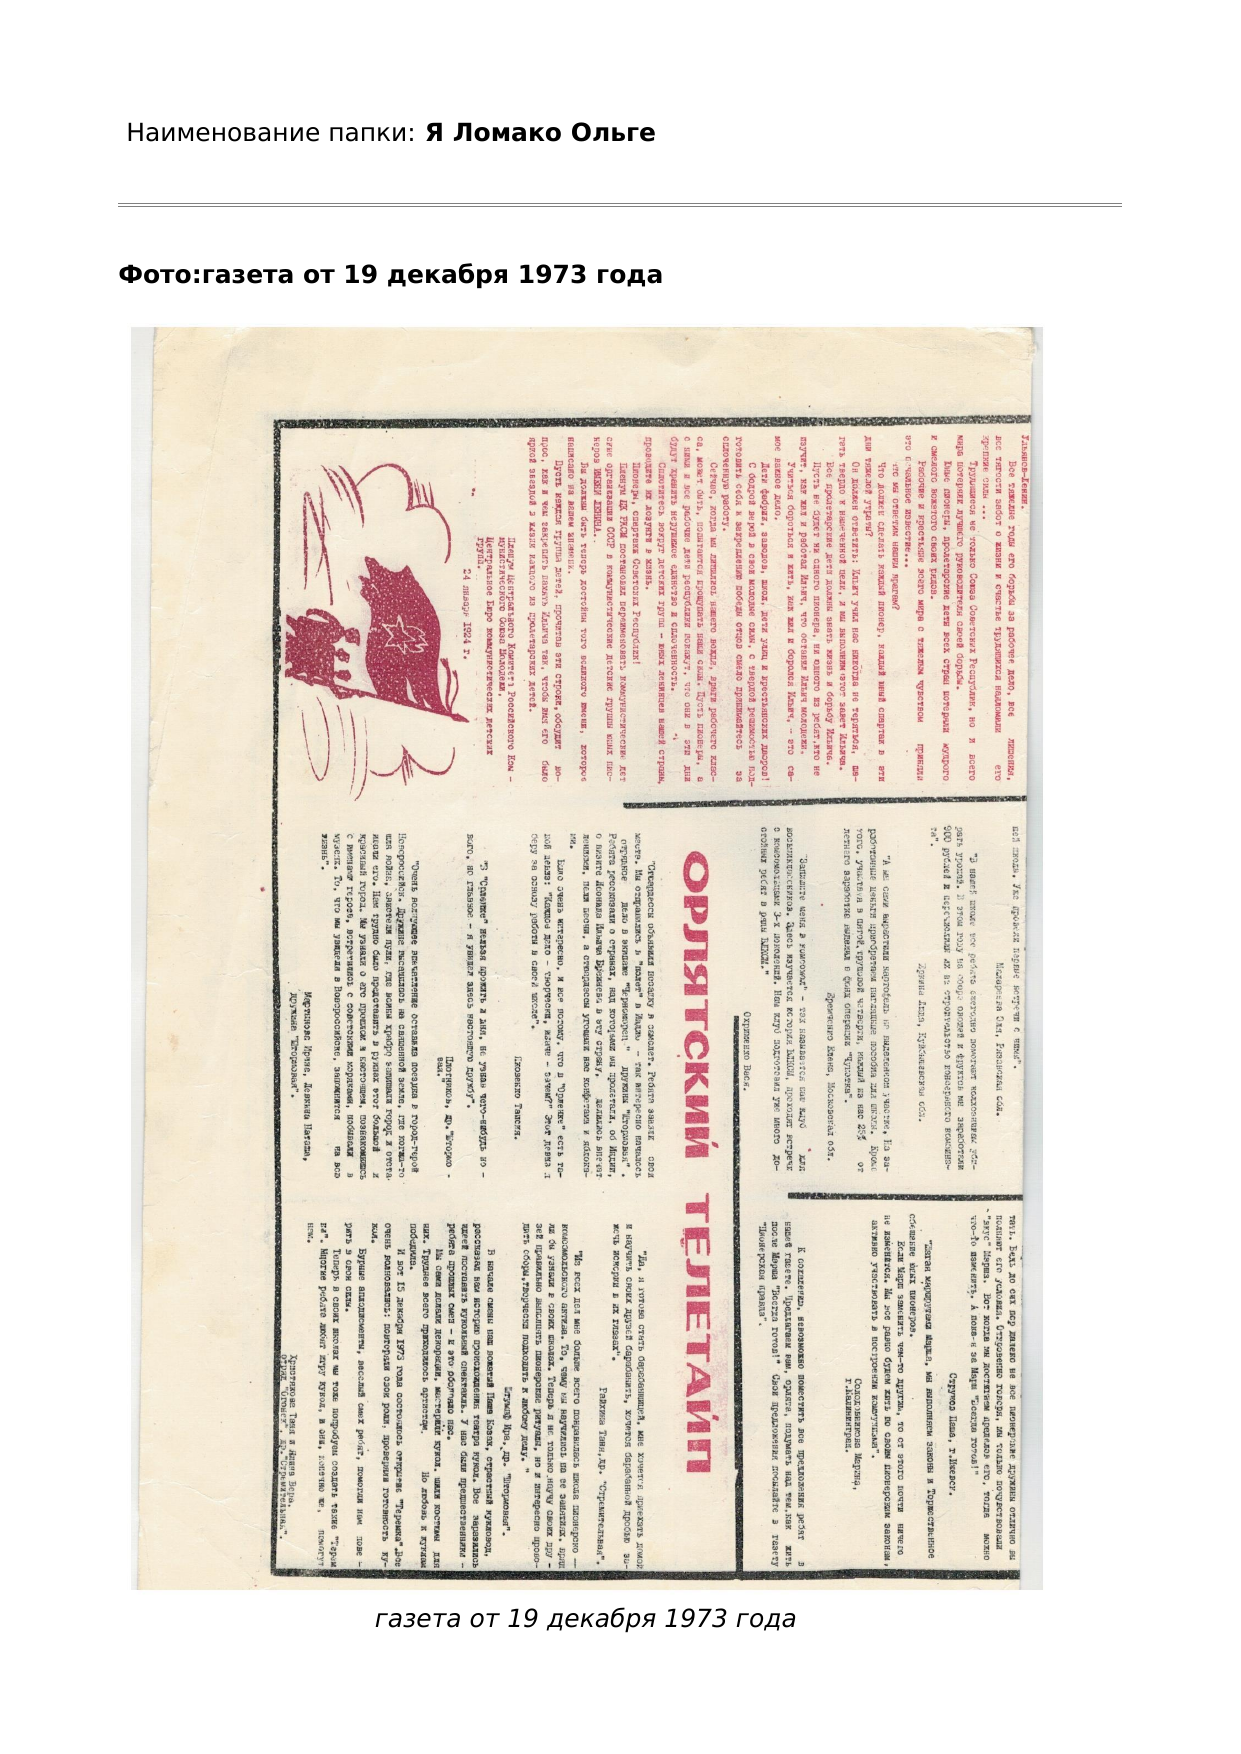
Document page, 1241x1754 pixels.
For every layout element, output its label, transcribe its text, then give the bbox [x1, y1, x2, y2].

picture [118, 314, 1056, 1604]
text газета от 19 декабря 1973 года [118, 1604, 1056, 1633]
subtitle Фото:газета от 19 декабря 1973 года [118, 260, 1122, 289]
text Наименование папки: Я Ломако Ольге [118, 118, 1122, 176]
